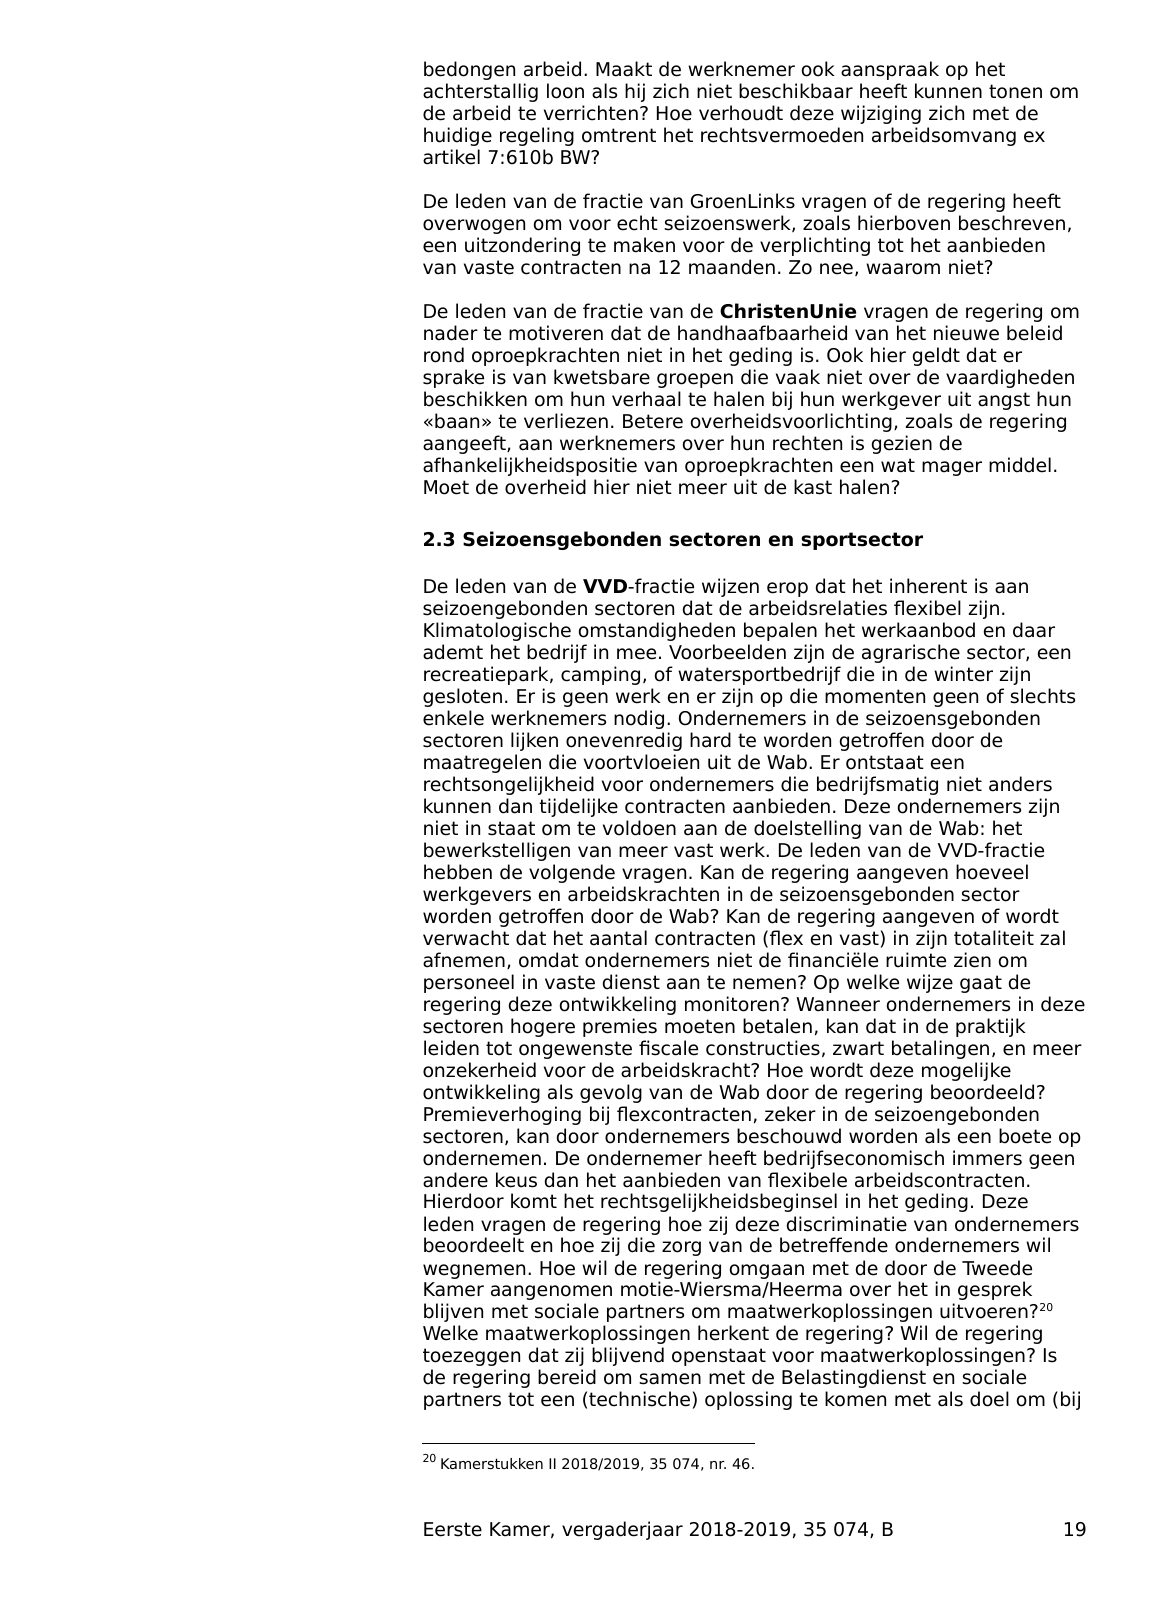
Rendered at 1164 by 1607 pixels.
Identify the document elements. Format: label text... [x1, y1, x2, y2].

text De leden van de VVD-fractie wijzen erop dat het inherent is aan seizoengebonden sectoren dat de arbeidsrelaties flexibel zijn. Klimatologische omstandigheden bepalen het werkaanbod en daar ademt het bedrijf in mee. Voorbeelden zijn de agrarische sector, een recreatiepark, camping, of watersportbedrijf die in de winter zijn gesloten. Er is geen werk en er zijn op die momenten geen of slechts enkele werknemers nodig. Ondernemers in de seizoensgebonden sectoren lijken onevenredig hard te worden getroffen door de maatregelen die voortvloeien uit de Wab. Er ontstaat een rechtsongelijkheid voor ondernemers die bedrijfsmatig niet anders kunnen dan tijdelijke contracten aanbieden. Deze ondernemers zijn niet in staat om te voldoen aan de doelstelling van de Wab: het bewerkstelligen van meer vast werk. De leden van de VVD-fractie hebben de volgende vragen. Kan de regering aangeven hoeveel werkgevers en arbeidskrachten in de seizoensgebonden sector worden getroffen door de Wab? Kan de regering aangeven of wordt verwacht dat het aantal contracten (flex en vast) in zijn totaliteit zal afnemen, omdat ondernemers niet de financiële ruimte zien om personeel in vaste dienst aan te nemen? Op welke wijze gaat de regering deze ontwikkeling monitoren? Wanneer ondernemers in deze sectoren hogere premies moeten betalen, kan dat in de praktijk leiden tot ongewenste fiscale constructies, zwart betalingen, en meer onzekerheid voor de arbeidskracht? Hoe wordt deze mogelijke ontwikkeling als gevolg van de Wab door de regering beoordeeld? Premieverhoging bij flexcontracten, zeker in de seizoengebonden sectoren, kan door ondernemers beschouwd worden als een boete op ondernemen. De ondernemer heeft bedrijfseconomisch immers geen andere keus dan het aanbieden van flexibele arbeidscontracten. Hierdoor komt het rechtsgelijkheidsbeginsel in het geding. Deze leden vragen de regering hoe zij deze discriminatie van ondernemers beoordeelt en hoe zij die zorg van de betreffende ondernemers wil wegnemen. Hoe wil de regering omgaan met de door de Tweede Kamer aangenomen motie-Wiersma/Heerma over het in gesprek blijven met sociale partners om maatwerkoplossingen uitvoeren? Welke maatwerkoplossingen herkent de regering? Wil de regering toezeggen dat zij blijvend openstaat voor maatwerkoplossingen? Is de regering bereid om samen met de Belastingdienst en sociale partners tot een (technische) oplossing te komen met als doel om (bij [422, 576, 1087, 1411]
text De leden van de fractie van de ChristenUnie vragen de regering om nader te motiveren dat de handhaafbaarheid van het nieuwe beleid rond oproepkrachten niet in het geding is. Ook hier geldt dat er sprake is van kwetsbare groepen die vaak niet over de vaardigheden beschikken om hun verhaal te halen bij hun werkgever uit angst hun «baan» te verliezen. Betere overheidsvoorlichting, zoals de regering aangeeft, aan werknemers over hun rechten is gezien de afhankelijkheidspositie van oproepkrachten een wat mager middel. Moet de overheid hier niet meer uit de kast halen? [422, 301, 1087, 499]
text bedongen arbeid. Maakt de werknemer ook aanspraak op het achterstallig loon als hij zich niet beschikbaar heeft kunnen tonen om de arbeid te verrichten? Hoe verhoudt deze wijziging zich met de huidige regeling omtrent het rechtsvermoeden arbeidsomvang ex artikel 7:610b BW? [422, 59, 1087, 169]
subtitle 2.3 Seizoensgebonden sectoren en sportsector [422, 529, 1087, 551]
text De leden van de fractie van GroenLinks vragen of de regering heeft overwogen om voor echt seizoenswerk, zoals hierboven beschreven, een uitzondering te maken voor de verplichting tot het aanbieden van vaste contracten na 12 maanden. Zo nee, waarom niet? [422, 191, 1087, 279]
text Kamerstukken II 2018/2019, 35 074, nr. 46. [422, 1452, 1087, 1474]
